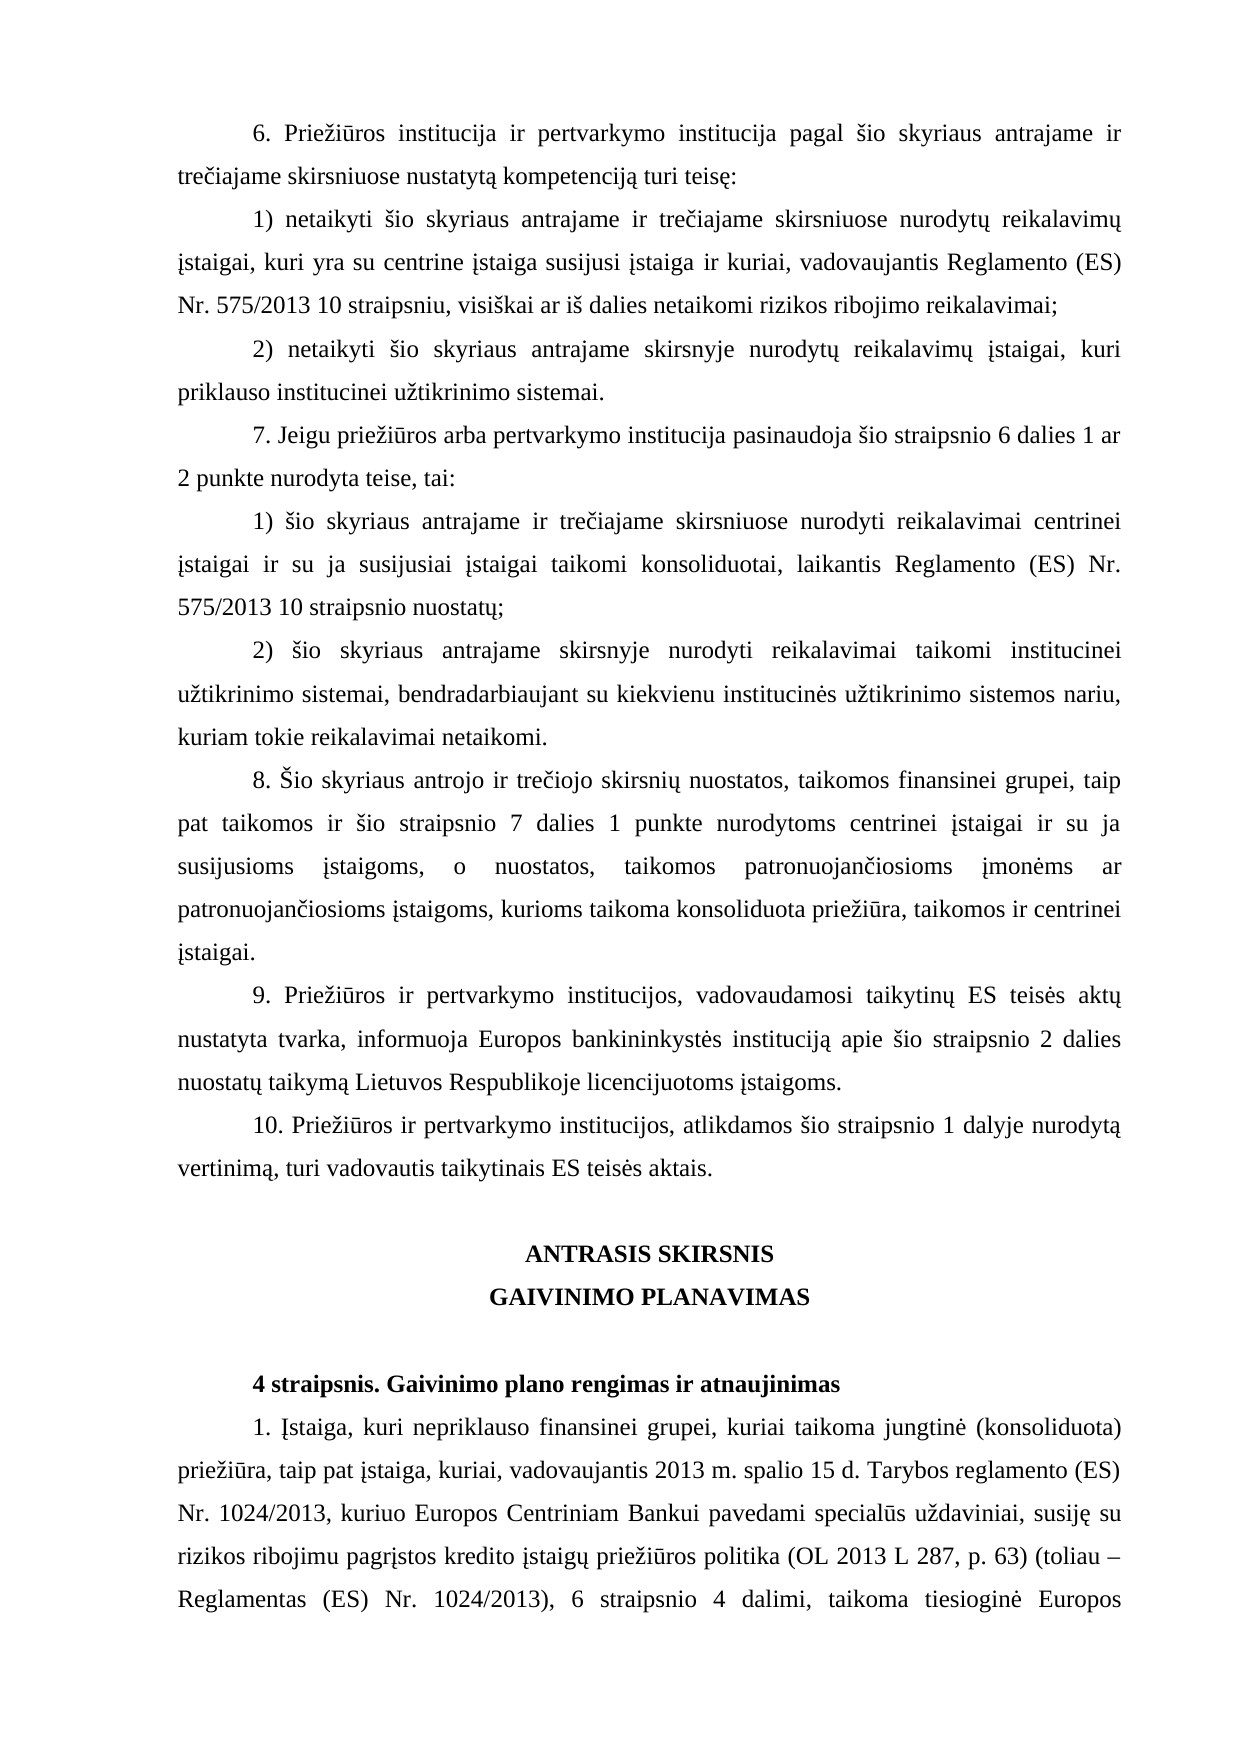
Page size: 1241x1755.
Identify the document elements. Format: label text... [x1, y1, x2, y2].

text 10. Priežiūros ir pertvarkymo institucijos, atlikdamos šio straipsnio 1 dalyje nurodytą vertinimą, turi vadovautis taikytinais ES teisės aktais. [177, 1110, 1122, 1182]
text 1. Įstaiga, kuri nepriklauso finansinei grupei, kuriai taikoma jungtinė (konsoliduota) priežiūra, taip pat įstaiga, kuriai, vadovaujantis 2013 m. spalio 15 d. Tarybos reglamento (ES) Nr. 1024/2013, kuriuo Europos Centriniam Bankui pavedami specialūs uždaviniai, susiję su rizikos ribojimu pagrįstos kredito įstaigų priežiūros politika (OL 2013 L 287, p. 63) (toliau – Reglamentas (ES) Nr. 1024/2013), 6 straipsnio 4 dalimi, taikoma tiesioginė Europos [177, 1412, 1122, 1613]
text GAIVINIMO PLANAVIMAS [177, 1282, 1122, 1311]
text 7. Jeigu priežiūros arba pertvarkymo institucija pasinaudoja šio straipsnio 6 dalies 1 ar 2 punkte nurodyta teise, tai: [177, 420, 1122, 492]
text 8. Šio skyriaus antrojo ir trečiojo skirsnių nuostatos, taikomos finansinei grupei, taip pat taikomos ir šio straipsnio 7 dalies 1 punkte nurodytoms centrinei įstaigai ir su ja susijusioms įstaigoms, o nuostatos, taikomos patronuojančiosioms įmonėms ar patronuojančiosioms įstaigoms, kurioms taikoma konsoliduota priežiūra, taikomos ir centrinei įstaigai. [177, 765, 1122, 966]
text 6. Priežiūros institucija ir pertvarkymo institucija pagal šio skyriaus antrajame ir trečiajame skirsniuose nustatytą kompetenciją turi teisę: [177, 118, 1122, 190]
text 9. Priežiūros ir pertvarkymo institucijos, vadovaudamosi taikytinų ES teisės aktų nustatyta tvarka, informuoja Europos bankininkystės instituciją apie šio straipsnio 2 dalies nuostatų taikymą Lietuvos Respublikoje licencijuotoms įstaigoms. [177, 981, 1122, 1096]
text 4 straipsnis. Gaivinimo plano rengimas ir atnaujinimas [177, 1369, 1122, 1397]
text 1) netaikyti šio skyriaus antrajame ir trečiajame skirsniuose nurodytų reikalavimų įstaigai, kuri yra su centrine įstaiga susijusi įstaiga ir kuriai, vadovaujantis Reglamento (ES) Nr. 575/2013 10 straipsniu, visiškai ar iš dalies netaikomi rizikos ribojimo reikalavimai; [177, 204, 1122, 319]
text 2) šio skyriaus antrajame skirsnyje nurodyti reikalavimai taikomi institucinei užtikrinimo sistemai, bendradarbiaujant su kiekvienu institucinės užtikrinimo sistemos nariu, kuriam tokie reikalavimai netaikomi. [177, 636, 1122, 751]
text 2) netaikyti šio skyriaus antrajame skirsnyje nurodytų reikalavimų įstaigai, kuri priklauso institucinei užtikrinimo sistemai. [177, 334, 1122, 406]
text 1) šio skyriaus antrajame ir trečiajame skirsniuose nurodyti reikalavimai centrinei įstaigai ir su ja susijusiai įstaigai taikomi konsoliduotai, laikantis Reglamento (ES) Nr. 575/2013 10 straipsnio nuostatų; [177, 506, 1122, 621]
text ANTRASIS SKIRSNIS [177, 1239, 1122, 1268]
